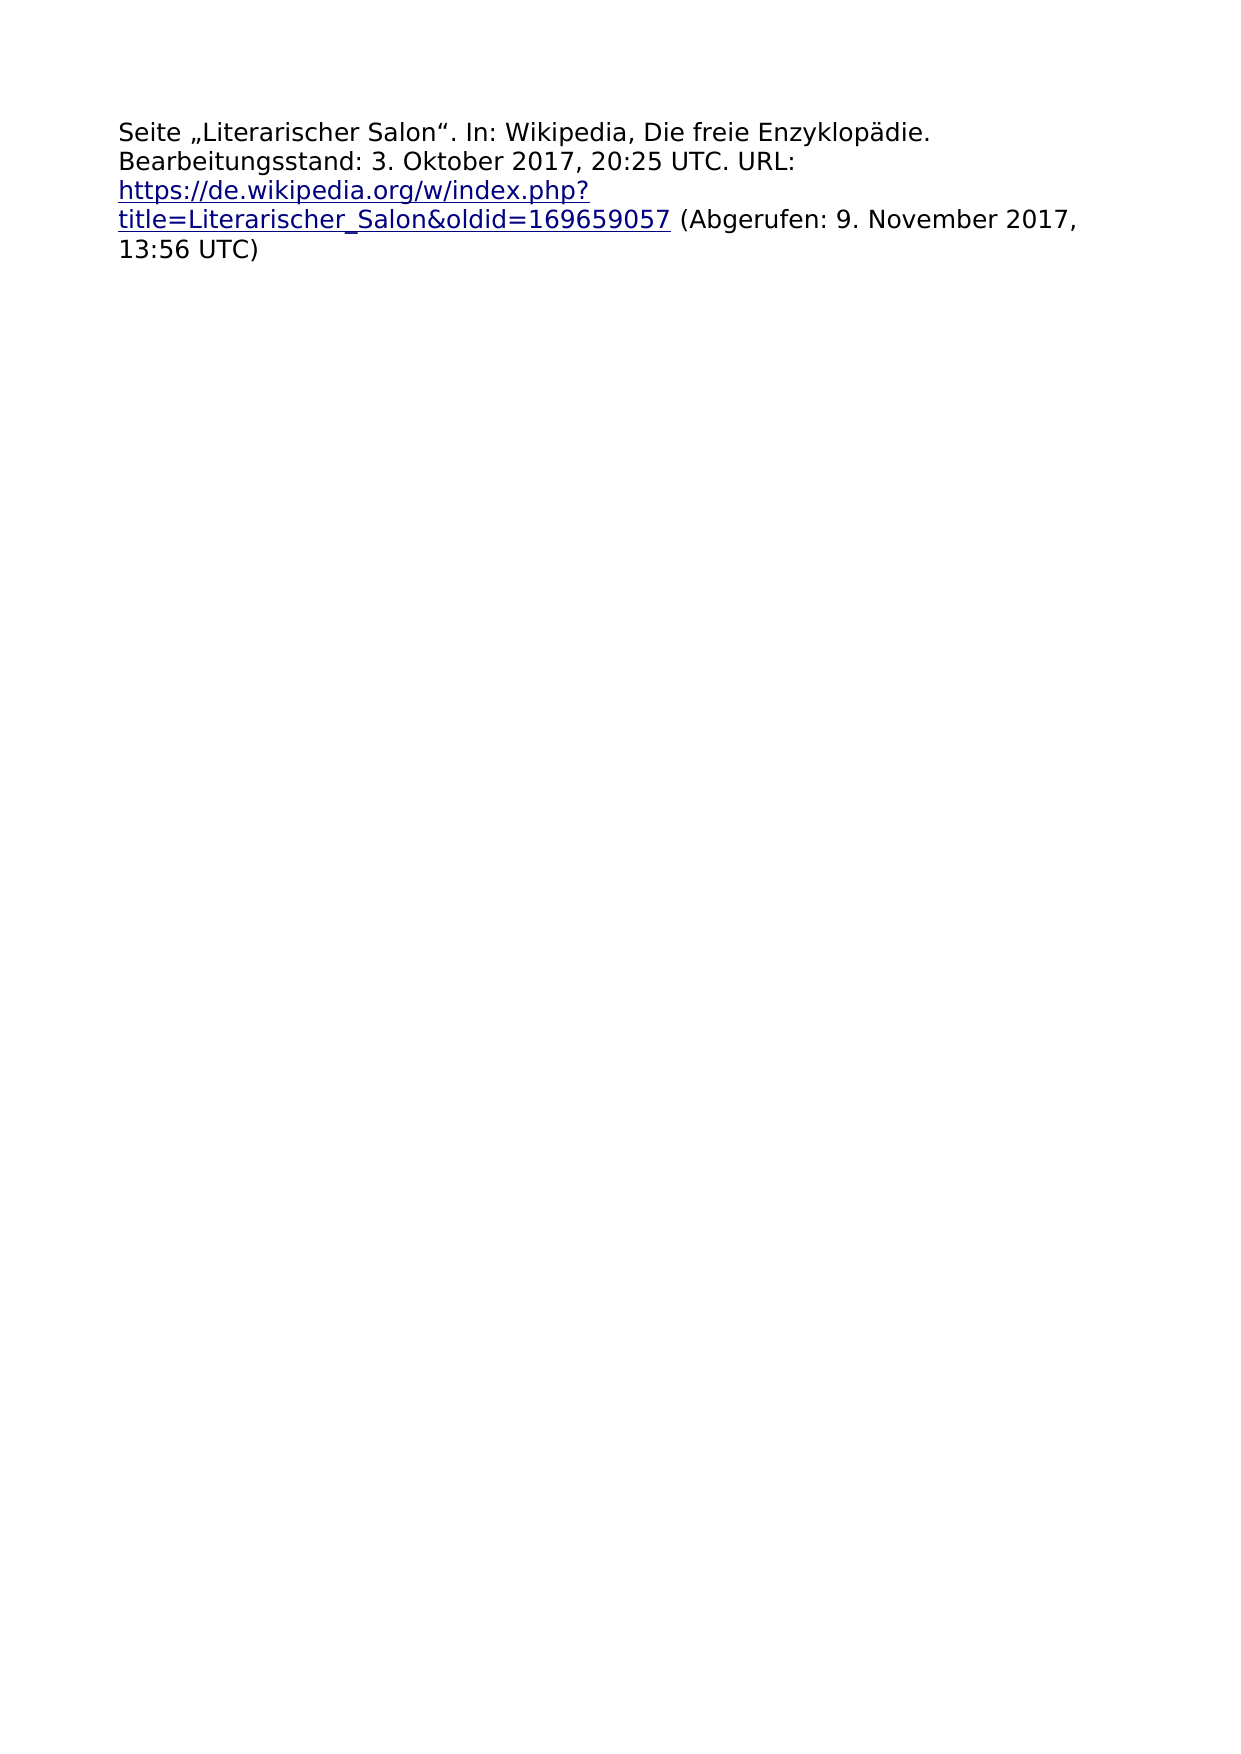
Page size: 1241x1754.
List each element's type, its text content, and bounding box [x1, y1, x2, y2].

text Seite „Literarischer Salon“. In: Wikipedia, Die freie Enzyklopädie. Bearbeitungsstand: 3. Oktober 2017, 20:25 UTC. URL: https://de.wikipedia.org/w/index.php?title=Literarischer_Salon&oldid=169659057 (Abgerufen: 9. November 2017, 13:56 UTC) [118, 118, 1122, 264]
